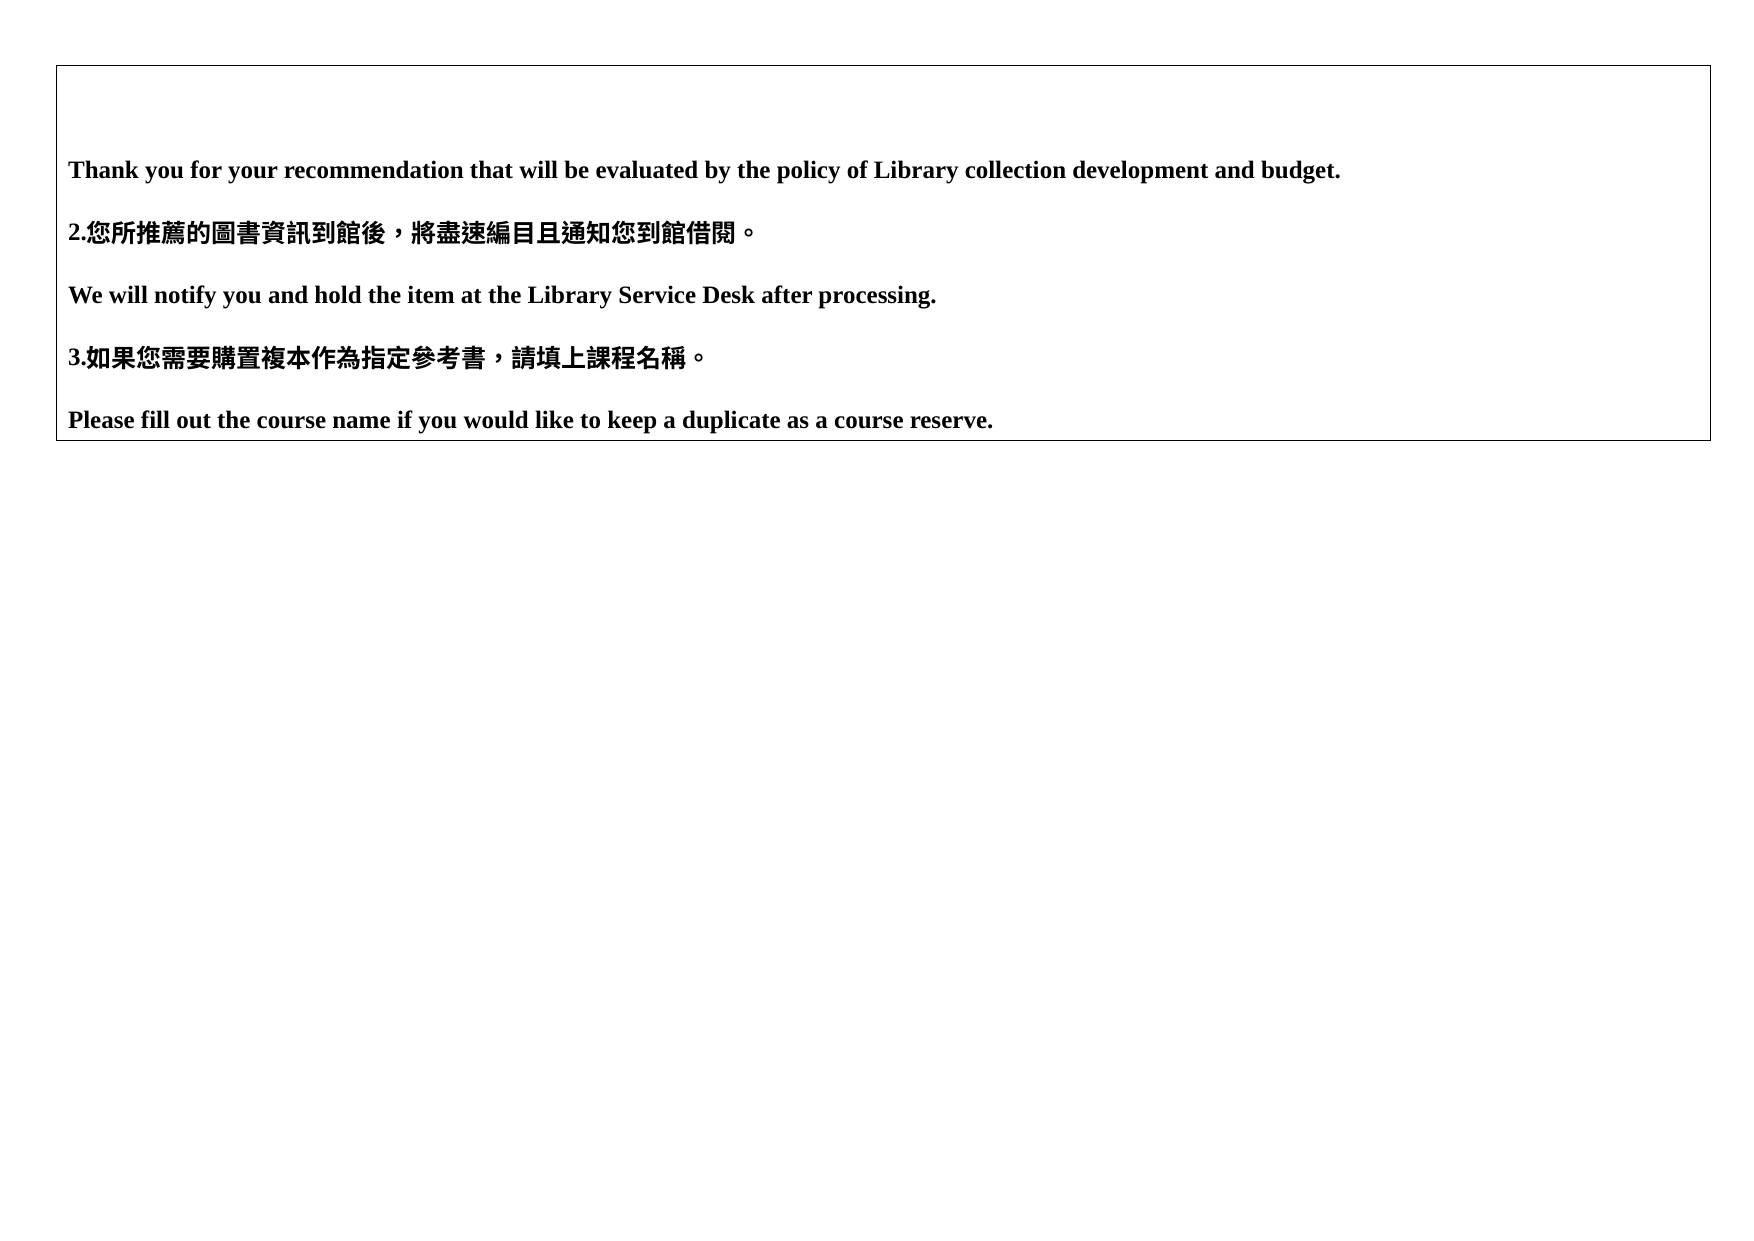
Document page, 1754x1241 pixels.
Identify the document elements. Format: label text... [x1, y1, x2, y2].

table_cell Thank you for your recommendation that will be evaluated by the policy of Library collection development and budget. 2.您所推薦的圖書資訊到館後，將盡速編目且通知您到館借閱。 We will notify you and hold the item at the Library Service Desk after processing. 3.如果您需要購置複本作為指定參考書，請填上課程名稱。 Please fill out the course name if you would like to keep a duplicate as a course reserve. [57, 66, 1710, 440]
